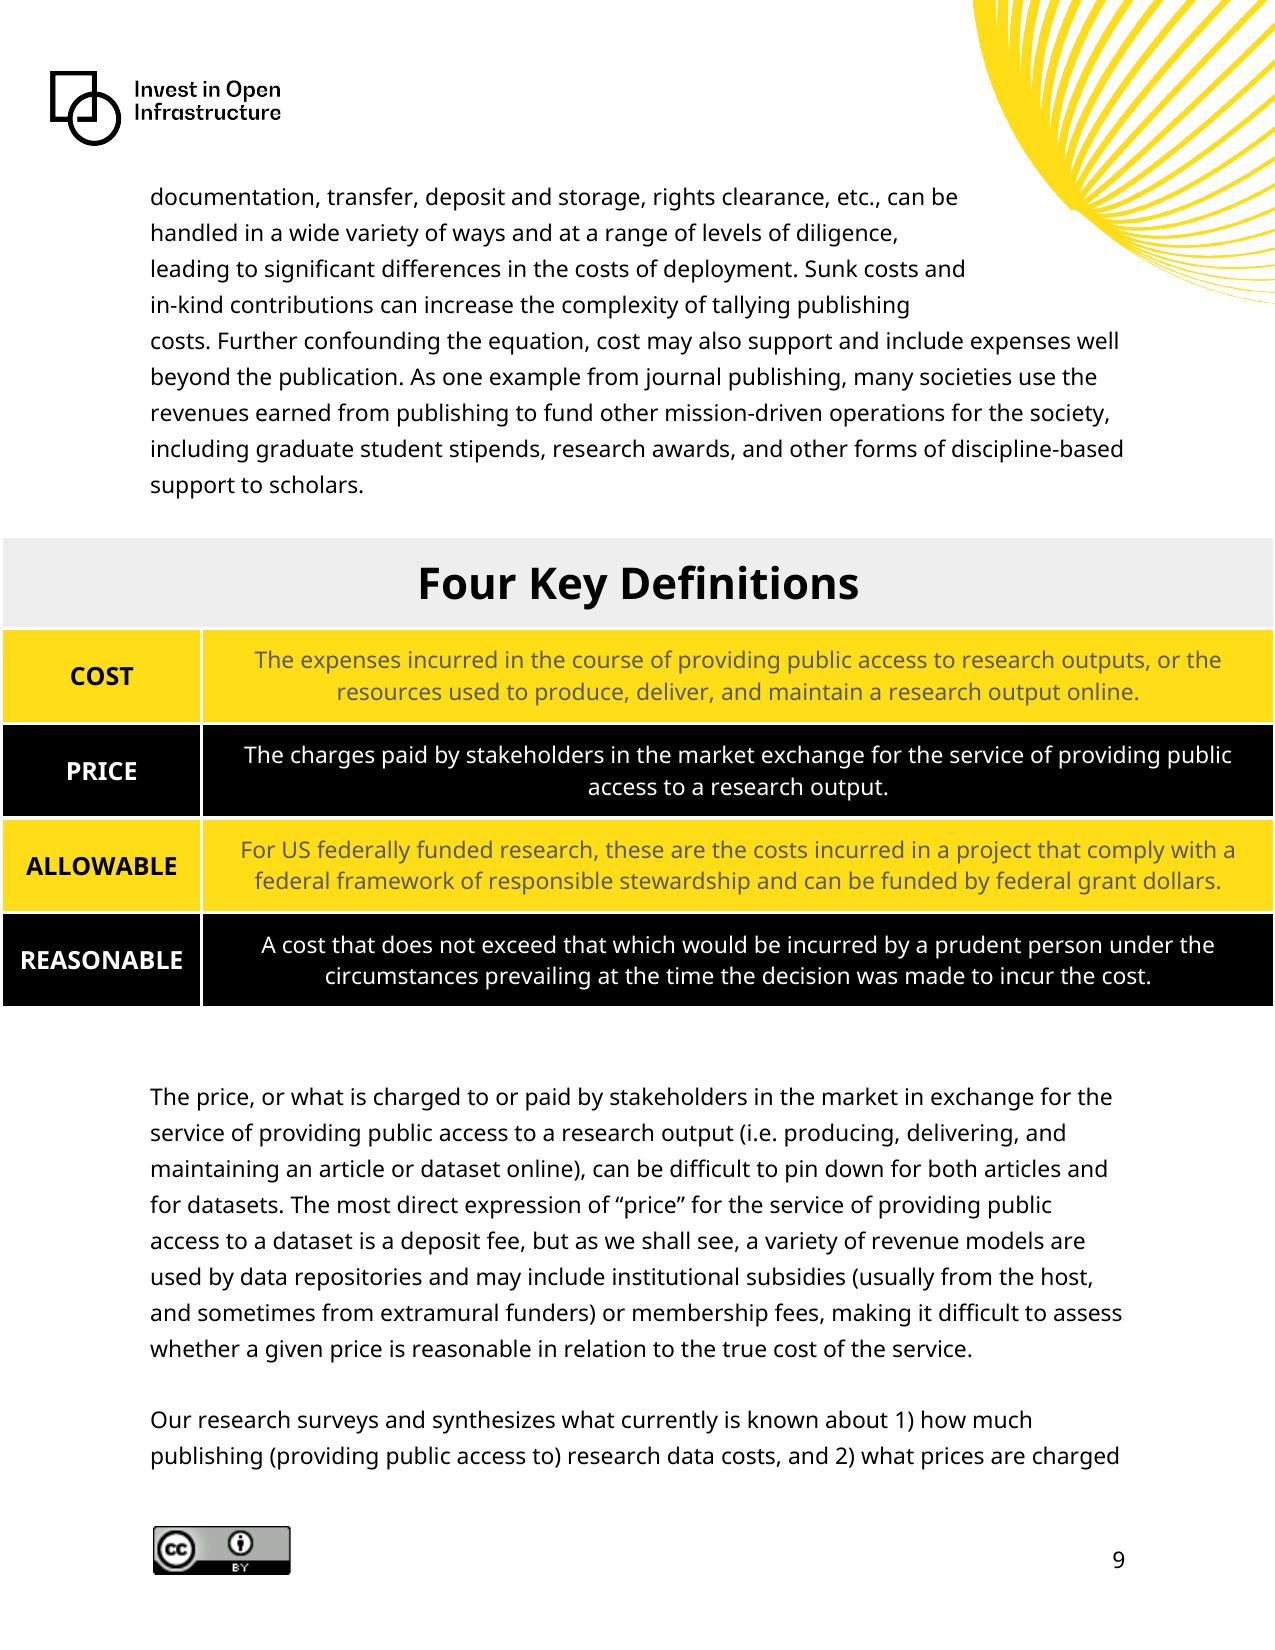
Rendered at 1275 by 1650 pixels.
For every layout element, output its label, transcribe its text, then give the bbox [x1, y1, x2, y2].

picture [972, 0, 1275, 304]
table_cell PRICE [3, 725, 200, 816]
picture [50, 71, 281, 146]
picture [153, 1526, 291, 1575]
table_cell For US federally funded research, these are the costs incurred in a project that comply with a federal framework of responsible stewardship and can be funded by federal grant dollars. [203, 820, 1273, 911]
text Our research surveys and synthesizes what currently is known about 1) how much publishing (providing public access to) research data costs, and 2) what prices are charged [150, 1404, 1125, 1472]
table_cell COST [3, 630, 200, 722]
table_cell ALLOWABLE [3, 820, 200, 911]
text The price, or what is charged to or paid by stakeholders in the market in exchange for the service of providing public access to a research output (i.e. producing, delivering, and maintaining an article or dataset online), can be difficult to pin down for both articles and for datasets. The most direct expression of “price” for the service of providing public access to a dataset is a deposit fee, but as we shall see, a variety of revenue models are used by data repositories and may include institutional subsidies (usually from the host, and sometimes from extramural funders) or membership fees, making it difficult to assess whether a given price is reasonable in relation to the true cost of the service. [150, 1081, 1125, 1364]
table_cell The expenses incurred in the course of providing public access to research outputs, or the resources used to produce, deliver, and maintain a research output online. [203, 630, 1273, 722]
table_header Four Key Definitions [3, 538, 1273, 627]
table_cell A cost that does not exceed that which would be incurred by a prudent person under the circumstances prevailing at the time the decision was made to incur the cost. [203, 914, 1273, 1006]
table_cell The charges paid by stakeholders in the market exchange for the service of providing public access to a research output. [203, 725, 1273, 816]
text documentation, transfer, deposit and storage, rights clearance, etc., can be handled in a wide variety of ways and at a range of levels of diligence, leading to significant differences in the costs of deployment. Sunk costs and in-kind contributions can increase the complexity of tallying publishing costs. Further confounding the equation, cost may also support and include expenses well beyond the publication. As one example from journal publishing, many societies use the revenues earned from publishing to fund other mission-driven operations for the society, including graduate student stipends, research awards, and other forms of discipline-based support to scholars. [150, 181, 1125, 500]
table_cell REASONABLE [3, 914, 200, 1006]
